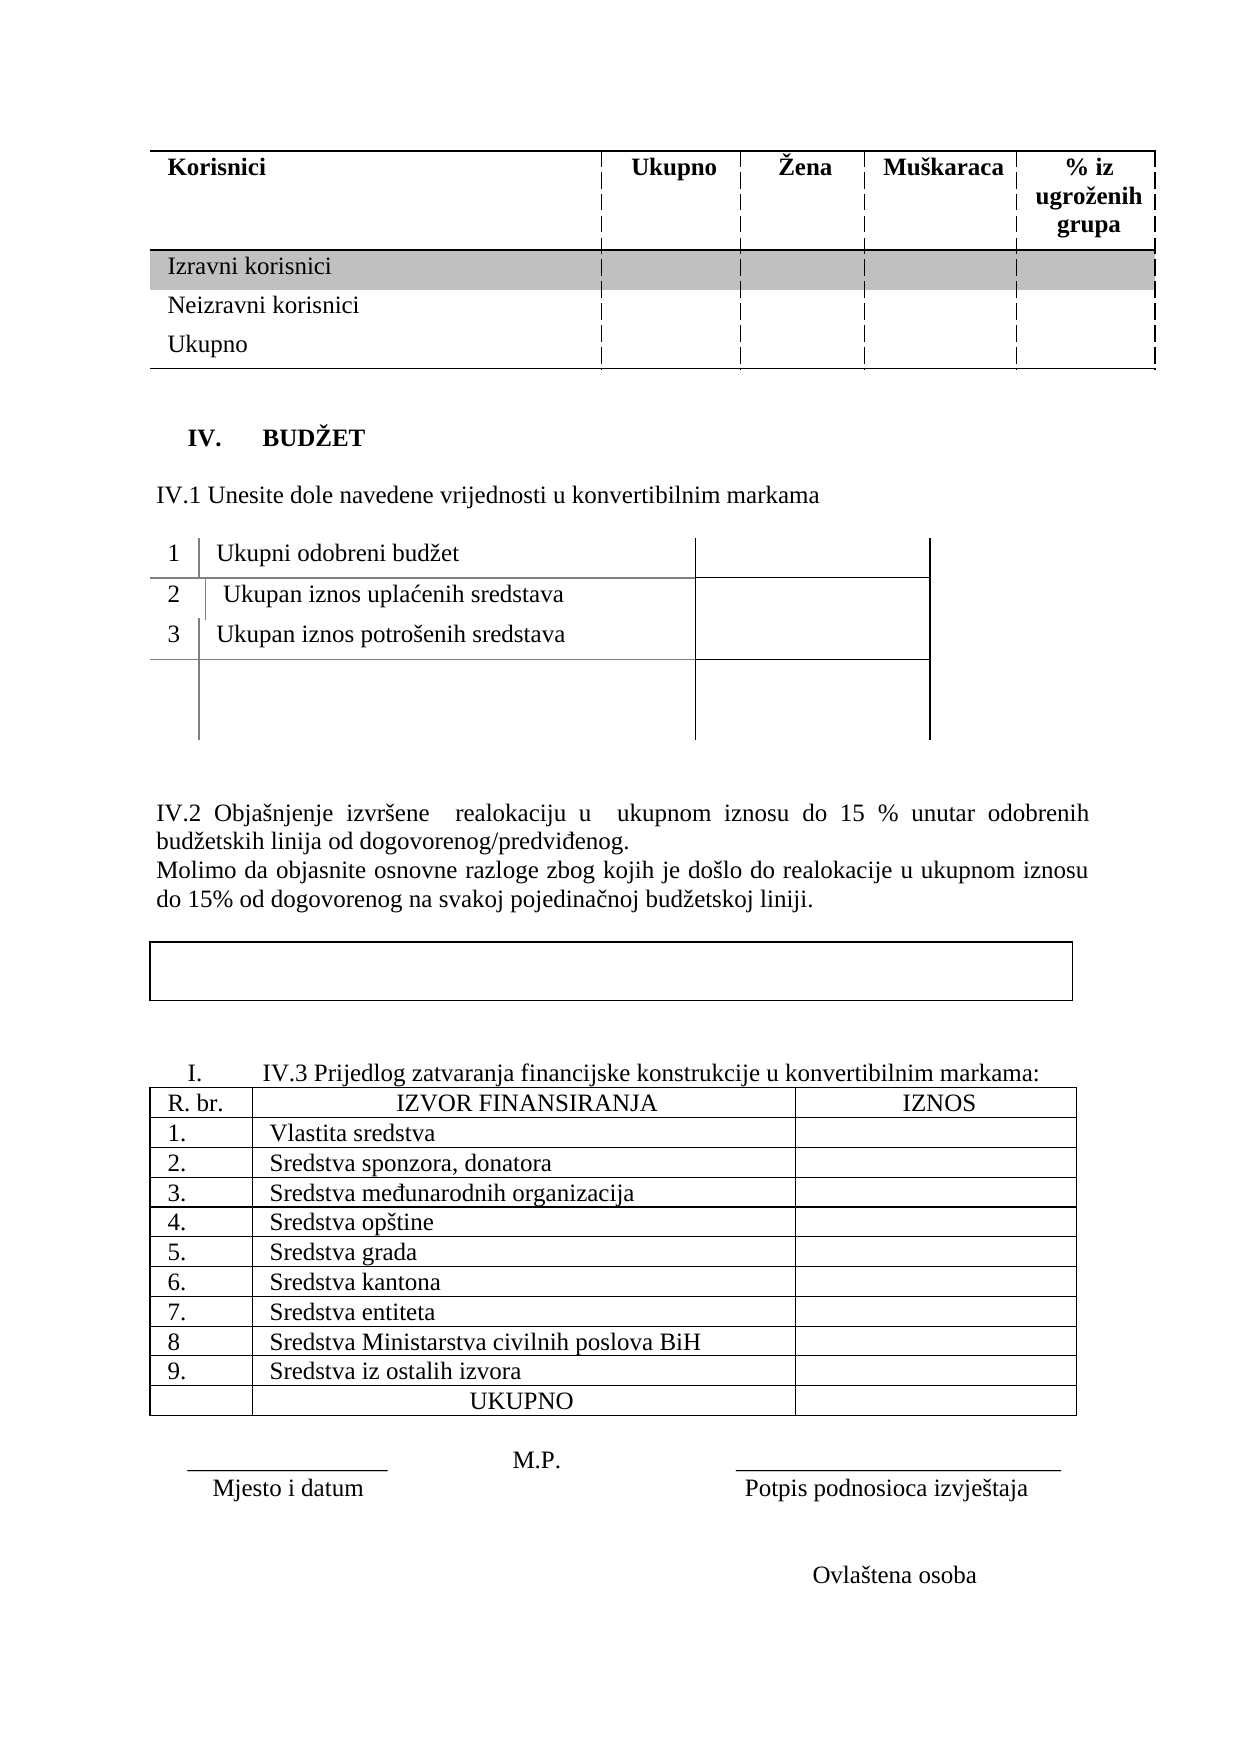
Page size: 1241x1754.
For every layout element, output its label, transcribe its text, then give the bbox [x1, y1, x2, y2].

table_header Muškaraca [864, 152, 1017, 249]
table_cell [740, 251, 864, 290]
text Mjesto i datum Potpis podnosioca izvještaja [156, 1473, 1090, 1502]
table_cell [796, 1118, 1076, 1147]
table_header 1 [150, 538, 198, 577]
table_cell [602, 329, 740, 368]
table_cell [796, 1208, 1076, 1236]
table_cell [796, 1297, 1076, 1326]
table_cell [796, 1178, 1076, 1206]
table_cell [696, 701, 929, 740]
table_cell Vlastita sredstva [253, 1118, 795, 1147]
table_cell 5. [151, 1237, 252, 1266]
text Molimo da objasnite osnovne razloge zbog kojih je došlo do realokacije u ukupnom iznosu do 15% od dogovorenog na svakoj pojedinačnoj budžetskoj liniji. [156, 855, 1090, 913]
table_cell [796, 1237, 1076, 1266]
table_header % iz ugroženih grupa [1017, 152, 1155, 249]
table_cell 1. [151, 1118, 252, 1147]
table_cell 4. [151, 1208, 252, 1236]
table_cell [864, 290, 1017, 329]
table_cell [796, 1148, 1076, 1177]
table_cell Neizravni korisnici [150, 290, 602, 329]
table_cell [696, 620, 929, 659]
table_cell Sredstva iz ostalih izvora [253, 1356, 795, 1385]
table_cell [696, 578, 929, 618]
text IV.2 Objašnjenje izvršene realokaciju u ukupnom iznosu do 15 % unutar odobrenih budžetskih linija od dogovorenog/predviđenog. [156, 798, 1090, 855]
table_header Žena [740, 152, 864, 249]
table_header Korisnici [150, 152, 602, 249]
table_cell [864, 329, 1017, 368]
table_cell Ukupno [150, 329, 602, 368]
table_header [696, 538, 929, 577]
table_cell [796, 1267, 1076, 1296]
table_cell [200, 701, 695, 740]
text Ovlaštena osoba [156, 1560, 1090, 1588]
table_cell [796, 1327, 1076, 1355]
table_cell [796, 1386, 1076, 1415]
table_cell [740, 329, 864, 368]
table_cell Sredstva međunarodnih organizacija [253, 1178, 795, 1206]
table_cell 9. [151, 1356, 252, 1385]
table_header Ukupni odobreni budžet [200, 538, 695, 577]
table_cell [1017, 329, 1155, 368]
table_cell 3 [150, 620, 198, 659]
table_cell Sredstva grada [253, 1237, 795, 1266]
list BUDŽET [187, 423, 1090, 452]
text IV.1 Unesite dole navedene vrijednosti u konvertibilnim markama [156, 481, 1090, 509]
table_cell Izravni korisnici [150, 251, 602, 290]
table_header IZNOS [796, 1088, 1076, 1117]
table_cell [150, 660, 198, 699]
table_cell [796, 1356, 1076, 1385]
table_cell Sredstva Ministarstva civilnih poslova BiH [253, 1327, 795, 1355]
table_cell Sredstva opštine [253, 1208, 795, 1236]
table_cell [1017, 251, 1155, 290]
table_cell 3. [151, 1178, 252, 1206]
table_cell Ukupan iznos uplaćenih sredstava [206, 579, 695, 618]
table_cell [151, 1386, 252, 1415]
table_cell [602, 290, 740, 329]
table_cell [602, 251, 740, 290]
table_cell 2 [150, 579, 205, 618]
table_header IZVOR FINANSIRANJA [253, 1088, 795, 1117]
table_cell 8 [151, 1327, 252, 1355]
table_cell Sredstva sponzora, donatora [253, 1148, 795, 1177]
table_cell UKUPNO [253, 1386, 795, 1415]
table_header R. br. [151, 1088, 252, 1117]
table_cell [696, 660, 929, 699]
table_cell [200, 660, 695, 699]
table_cell [864, 251, 1017, 290]
table_cell 2. [151, 1148, 252, 1177]
table_header Ukupno [602, 152, 740, 249]
table_cell [1017, 290, 1155, 329]
list IV.3 Prijedlog zatvaranja financijske konstrukcije u konvertibilnim markama: [187, 1058, 1090, 1087]
table_cell [740, 290, 864, 329]
table_cell Sredstva kantona [253, 1267, 795, 1296]
table_cell 6. [151, 1267, 252, 1296]
text ________________ M.P. __________________________ [156, 1445, 1090, 1473]
table_header [151, 943, 1072, 1000]
table_cell Sredstva entiteta [253, 1297, 795, 1326]
table_cell [150, 701, 198, 740]
table_cell 7. [151, 1297, 252, 1326]
table_cell Ukupan iznos potrošenih sredstava [200, 620, 695, 659]
